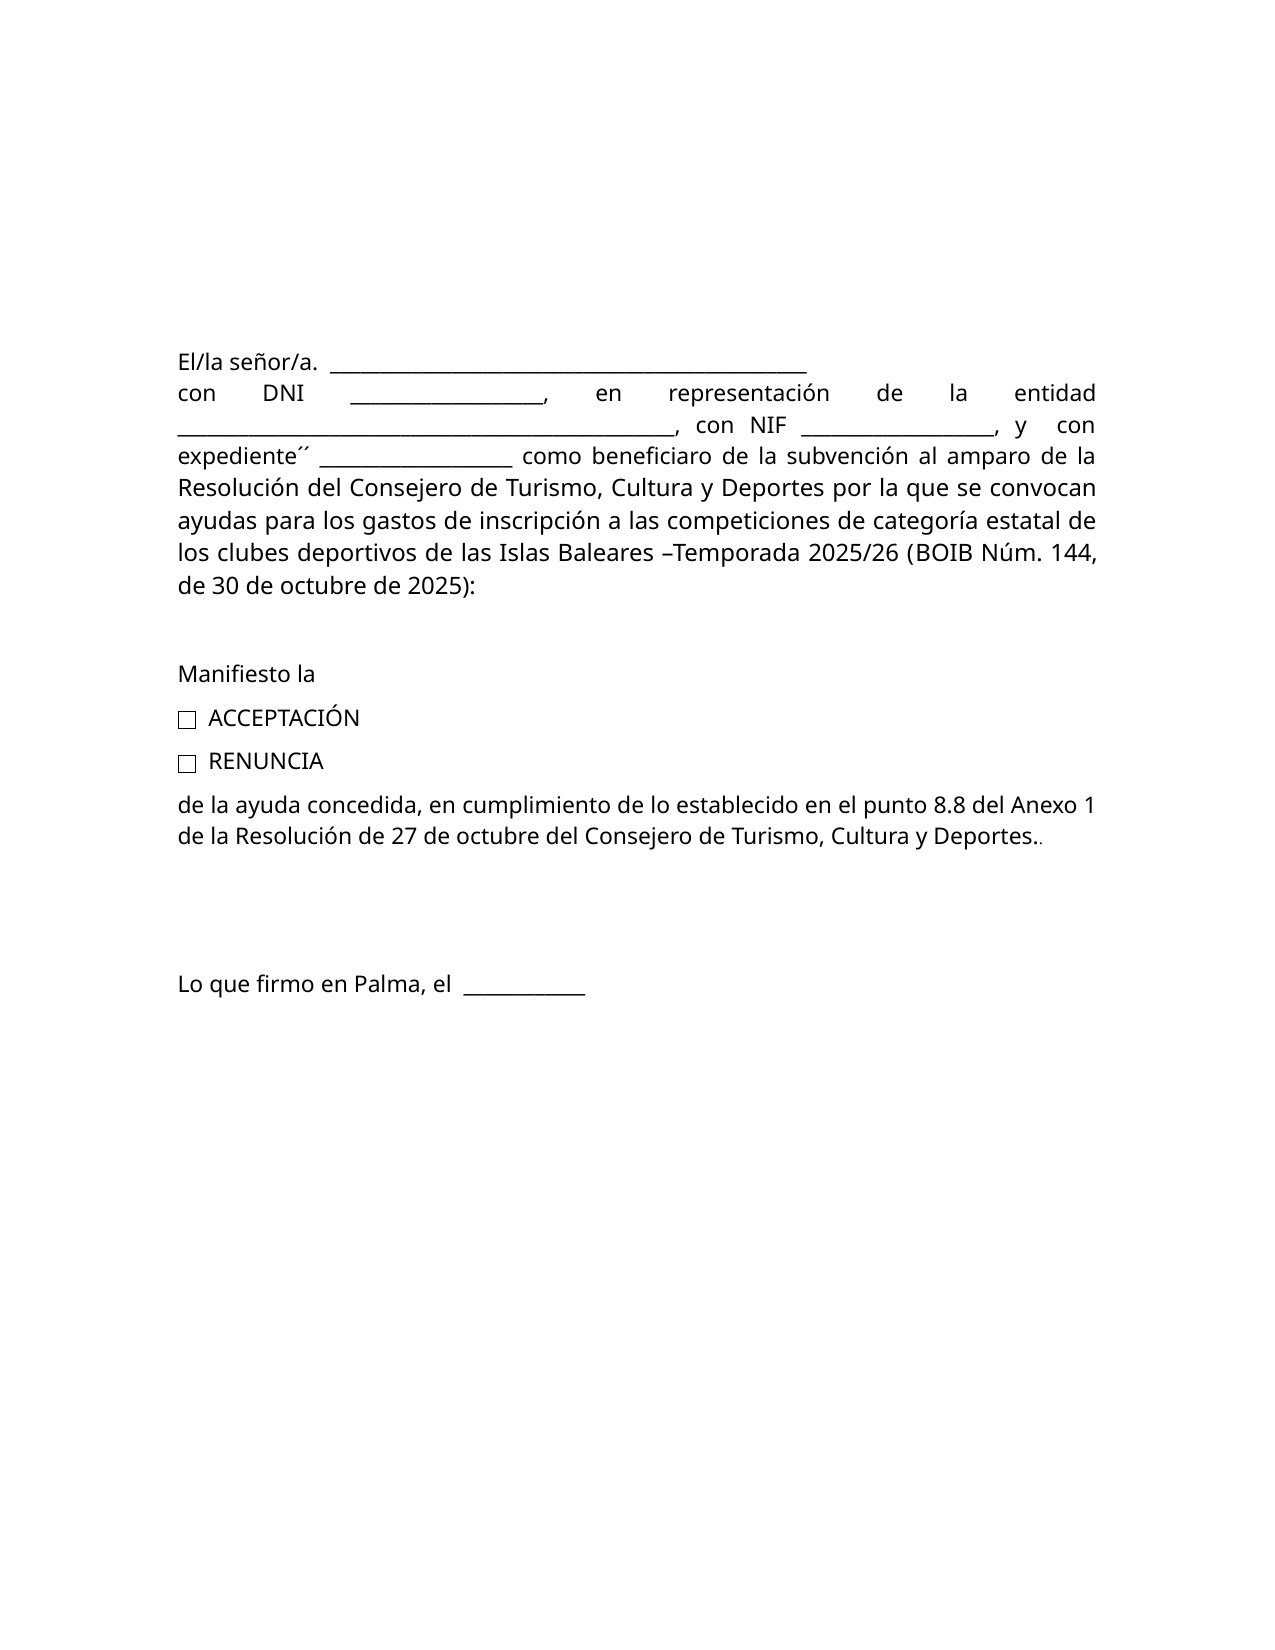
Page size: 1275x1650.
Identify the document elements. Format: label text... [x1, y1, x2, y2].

text RENUNCIA [177, 745, 1098, 776]
text ACCEPTACIÓN [177, 701, 1098, 733]
text El/la señor/a. _______________________________________________ [177, 346, 1098, 377]
text con DNI ___________________, en representación de la entidad _________________________________________________, con NIF ___________________, y con expediente´´ ___________________ como beneficiaro de la subvención al amparo de la Resolución del Consejero de Turismo, Cultura y Deportes por la que se convocan ayudas para los gastos de inscripción a las competiciones de categoría estatal de los clubes deportivos de las Islas Baleares –Temporada 2025/26 (BOIB Núm. 144, de 30 de octubre de 2025): [177, 377, 1098, 601]
text Manifiesto la [177, 658, 1098, 689]
text de la ayuda concedida, en cumplimiento de lo establecido en el punto 8.8 del Anexo 1 de la Resolución de 27 de octubre del Consejero de Turismo, Cultura y Deportes.. [177, 789, 1098, 851]
text Lo que firmo en Palma, el ____________ [177, 968, 1098, 999]
